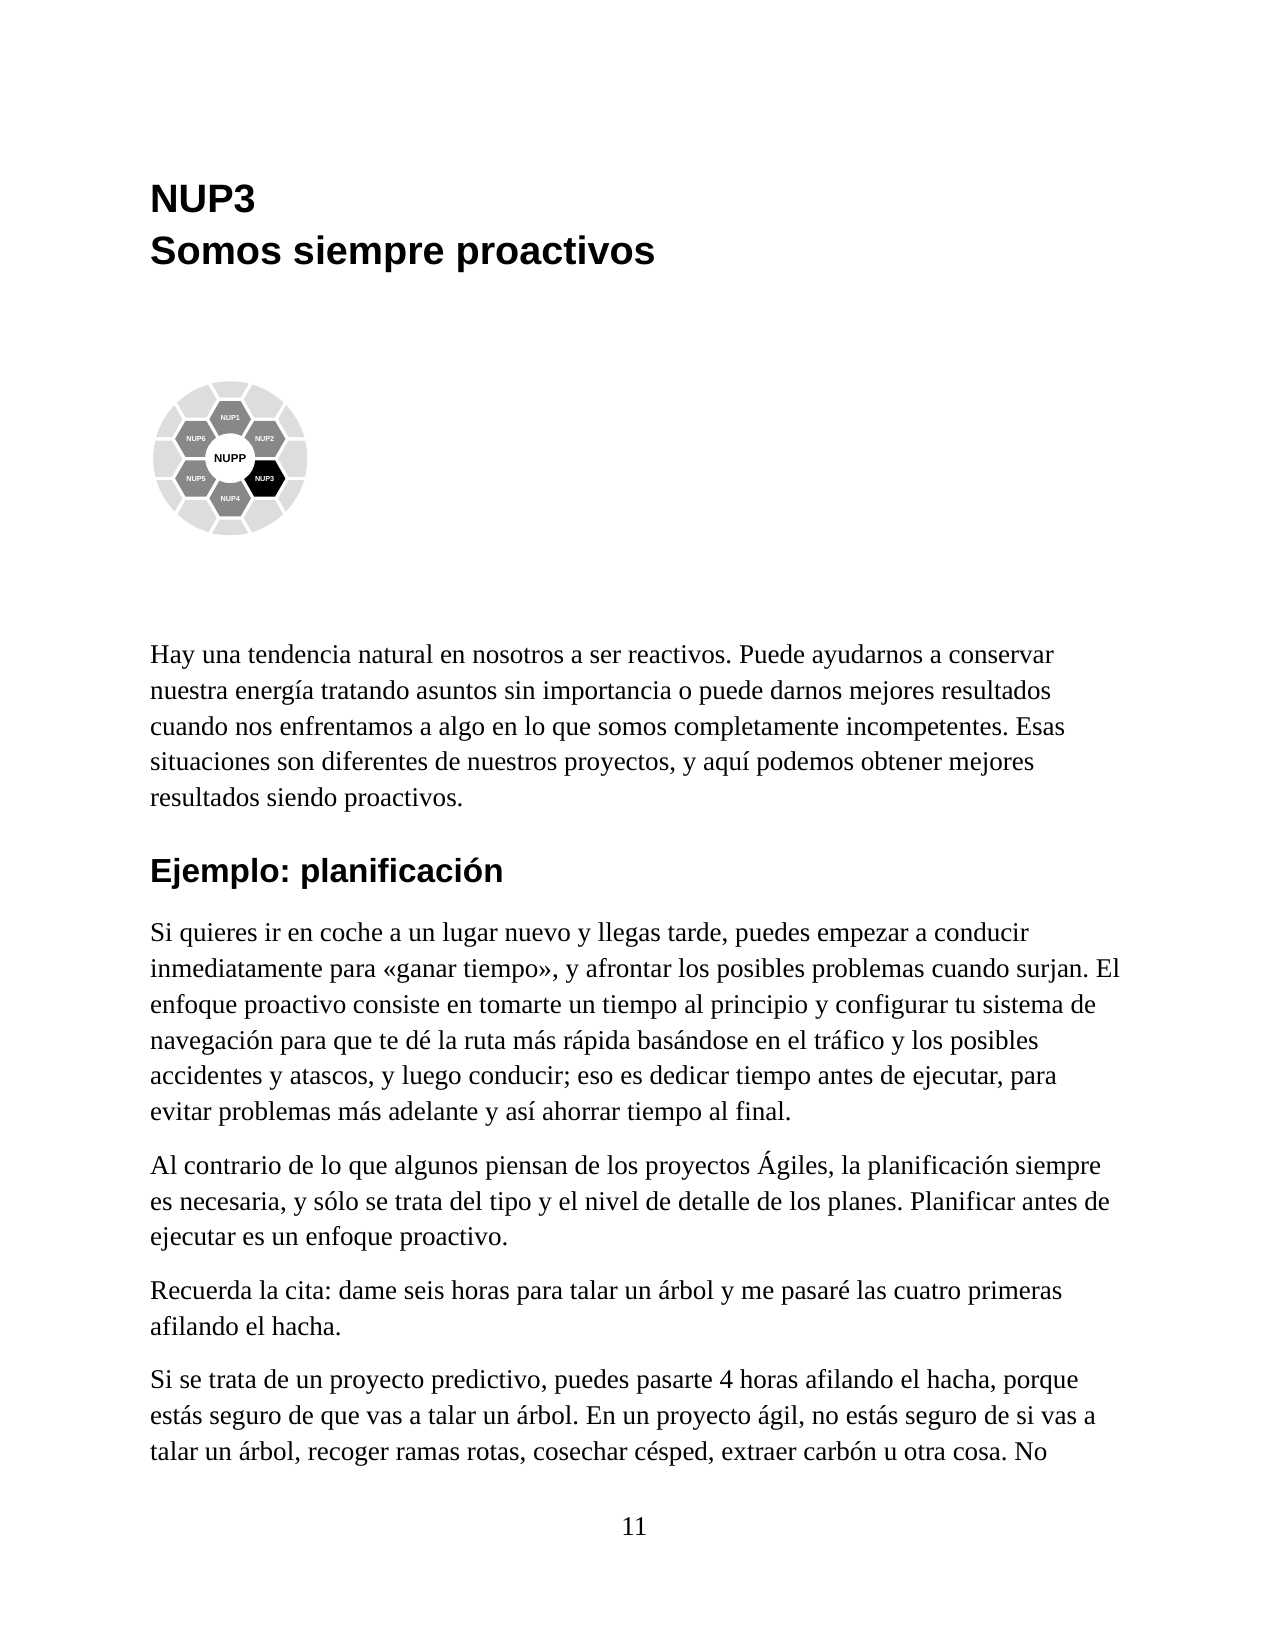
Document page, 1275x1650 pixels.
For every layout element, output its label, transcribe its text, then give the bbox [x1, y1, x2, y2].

text Si se trata de un proyecto predictivo, puedes pasarte 4 horas afilando el hacha, porque estás seguro de que vas a talar un árbol. En un proyecto ágil, no estás seguro de si vas a talar un árbol, recoger ramas rotas, cosechar césped, extraer carbón u otra cosa. No [150, 1363, 1125, 1466]
subtitle Ejemplo: planificación [150, 851, 1125, 889]
subtitle NUP3 Somos siempre proactivos [150, 175, 1125, 273]
text Si quieres ir en coche a un lugar nuevo y llegas tarde, puedes empezar a conducir inmediatamente para «ganar tiempo», y afrontar los posibles problemas cuando surjan. El enfoque proactivo consiste en tomarte un tiempo al principio y configurar tu sistema de navegación para que te dé la ruta más rápida basándose en el tráfico y los posibles accidentes y atascos, y luego conducir; eso es dedicar tiempo antes de ejecutar, para evitar problemas más adelante y así ahorrar tiempo al final. [150, 917, 1125, 1126]
text Al contrario de lo que algunos piensan de los proyectos Ágiles, la planificación siempre es necesaria, y sólo se trata del tipo y el nivel de detalle de los planes. Planificar antes de ejecutar es un enfoque proactivo. [150, 1149, 1125, 1251]
text Recuerda la cita: dame seis horas para talar un árbol y me pasaré las cuatro primeras afilando el hacha. [150, 1274, 1125, 1341]
text Hay una tendencia natural en nosotros a ser reactivos. Puede ayudarnos a conservar nuestra energía tratando asuntos sin importancia o puede darnos mejores resultados cuando nos enfrentamos a algo en lo que somos completamente incompetentes. Esas situaciones son diferentes de nuestros proyectos, y aquí podemos obtener mejores resultados siendo proactivos. [150, 638, 1125, 812]
